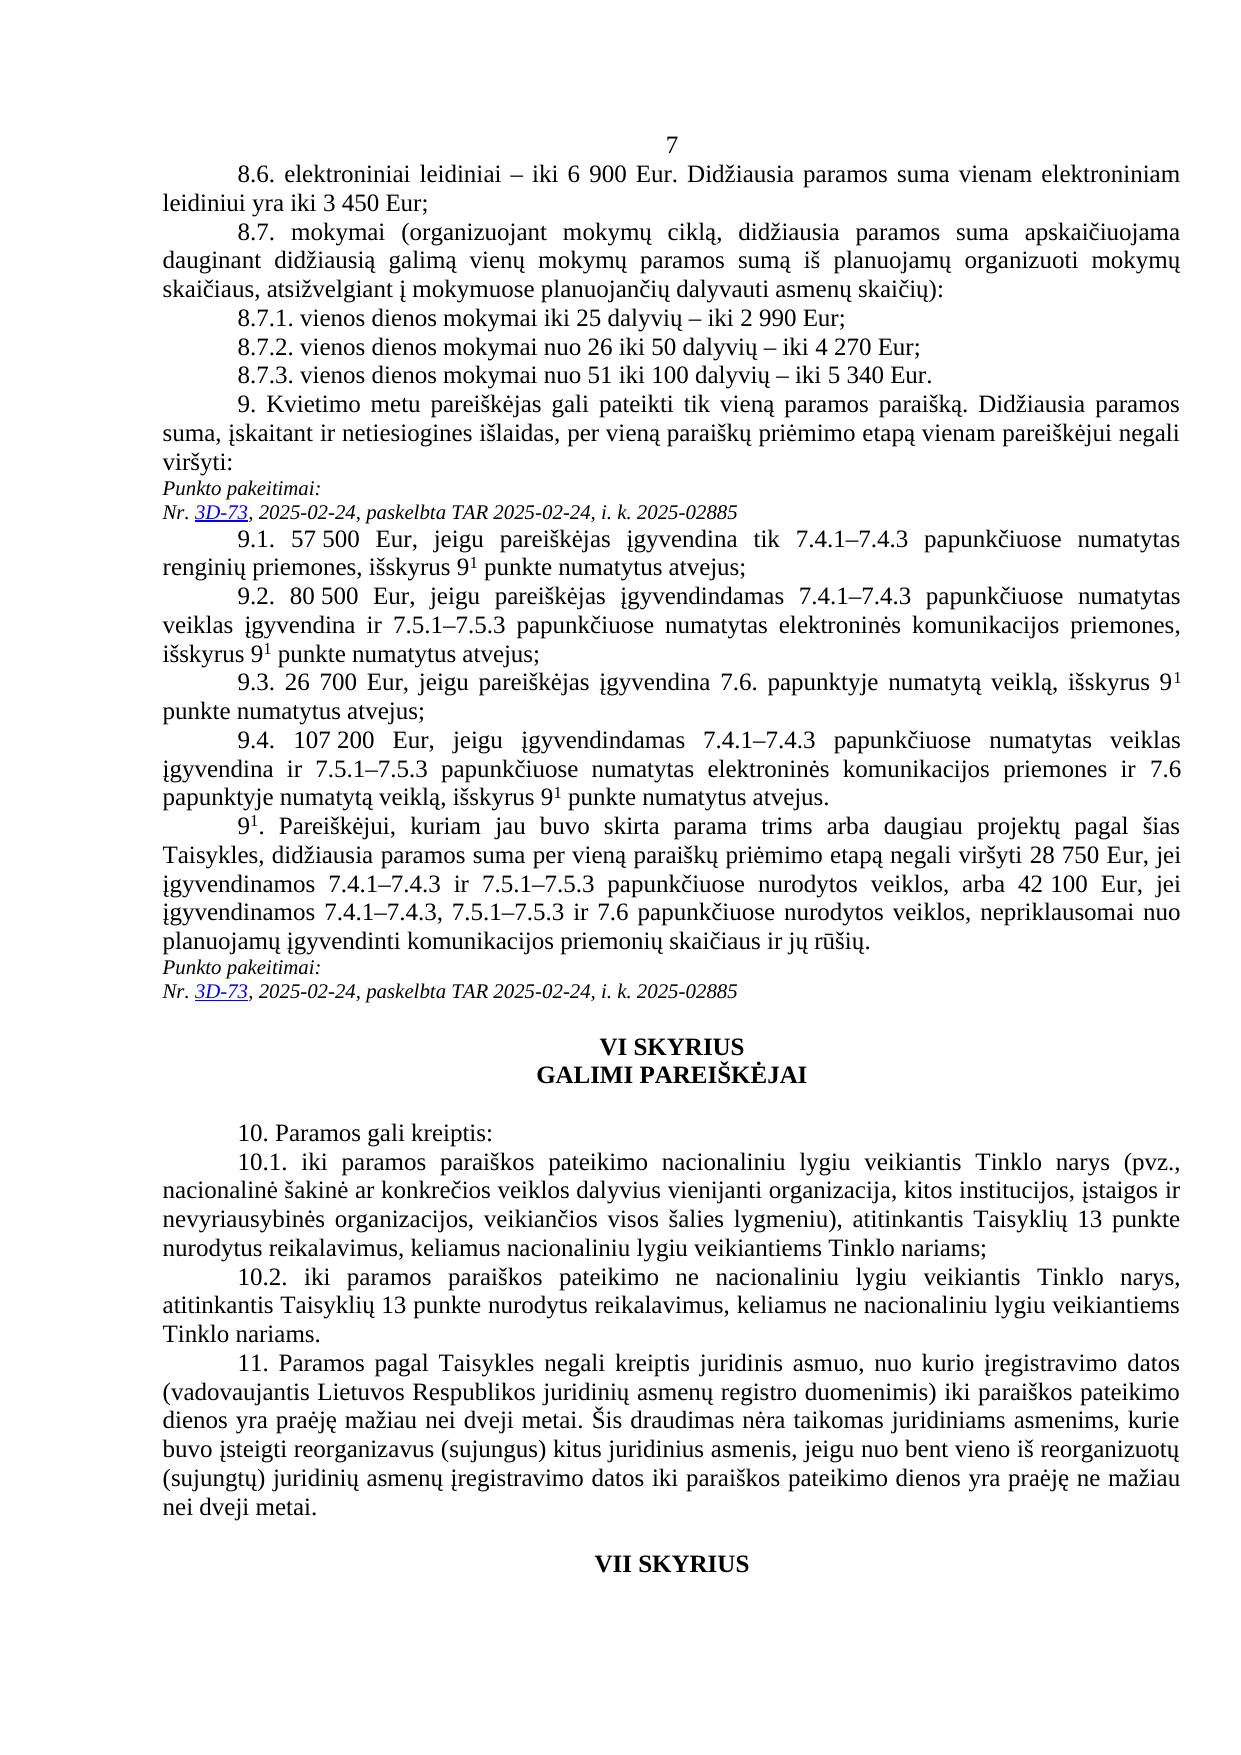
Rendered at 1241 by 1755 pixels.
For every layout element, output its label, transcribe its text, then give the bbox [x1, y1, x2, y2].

text VI SKYRIUS [162, 1032, 1181, 1061]
text Nr. 3D-73, 2025-02-24, paskelbta TAR 2025-02-24, i. k. 2025-02885 [162, 979, 1181, 1003]
text 9.4. 107 200 Eur, jeigu įgyvendindamas 7.4.1–7.4.3 papunkčiuose numatytas veiklas įgyvendina ir 7.5.1–7.5.3 papunkčiuose numatytas elektroninės komunikacijos priemones ir 7.6 papunktyje numatytą veiklą, išskyrus 91 punkte numatytus atvejus. [162, 725, 1181, 811]
text 9. Kvietimo metu pareiškėjas gali pateikti tik vieną paramos paraišką. Didžiausia paramos suma, įskaitant ir netiesiogines išlaidas, per vieną paraiškų priėmimo etapą vienam pareiškėjui negali viršyti: [162, 389, 1181, 476]
text 8.7.2. vienos dienos mokymai nuo 26 iki 50 dalyvių – iki 4 270 Eur; [162, 332, 1181, 361]
text Punkto pakeitimai: [162, 955, 1181, 979]
text 11. Paramos pagal Taisykles negali kreiptis juridinis asmuo, nuo kurio įregistravimo datos (vadovaujantis Lietuvos Respublikos juridinių asmenų registro duomenimis) iki paraiškos pateikimo dienos yra praėję mažiau nei dveji metai. Šis draudimas nėra taikomas juridiniams asmenims, kurie buvo įsteigti reorganizavus (sujungus) kitus juridinius asmenis, jeigu nuo bent vieno iš reorganizuotų (sujungtų) juridinių asmenų įregistravimo datos iki paraiškos pateikimo dienos yra praėję ne mažiau nei dveji metai. [162, 1348, 1181, 1521]
text 8.7. mokymai (organizuojant mokymų ciklą, didžiausia paramos suma apskaičiuojama dauginant didžiausią galimą vienų mokymų paramos sumą iš planuojamų organizuoti mokymų skaičiaus, atsižvelgiant į mokymuose planuojančių dalyvauti asmenų skaičių): [162, 217, 1181, 303]
text Nr. 3D-73, 2025-02-24, paskelbta TAR 2025-02-24, i. k. 2025-02885 [162, 500, 1181, 524]
text 9.3. 26 700 Eur, jeigu pareiškėjas įgyvendina 7.6. papunktyje numatytą veiklą, išskyrus 91 punkte numatytus atvejus; [162, 667, 1181, 725]
text 10.1. iki paramos paraiškos pateikimo nacionaliniu lygiu veikiantis Tinklo narys (pvz., nacionalinė šakinė ar konkrečios veiklos dalyvius vienijanti organizacija, kitos institucijos, įstaigos ir nevyriausybinės organizacijos, veikiančios visos šalies lygmeniu), atitinkantis Taisyklių 13 punkte nurodytus reikalavimus, keliamus nacionaliniu lygiu veikiantiems Tinklo nariams; [162, 1147, 1181, 1262]
text VII SKYRIUS [162, 1549, 1181, 1578]
text 10.2. iki paramos paraiškos pateikimo ne nacionaliniu lygiu veikiantis Tinklo narys, atitinkantis Taisyklių 13 punkte nurodytus reikalavimus, keliamus ne nacionaliniu lygiu veikiantiems Tinklo nariams. [162, 1262, 1181, 1348]
text 8.7.3. vienos dienos mokymai nuo 51 iki 100 dalyvių – iki 5 340 Eur. [162, 361, 1181, 389]
text Punkto pakeitimai: [162, 476, 1181, 500]
text 10. Paramos gali kreiptis: [162, 1118, 1181, 1147]
text 9.2. 80 500 Eur, jeigu pareiškėjas įgyvendindamas 7.4.1–7.4.3 papunkčiuose numatytas veiklas įgyvendina ir 7.5.1–7.5.3 papunkčiuose numatytas elektroninės komunikacijos priemones, išskyrus 91 punkte numatytus atvejus; [162, 581, 1181, 667]
text 91. Pareiškėjui, kuriam jau buvo skirta parama trims arba daugiau projektų pagal šias Taisykles, didžiausia paramos suma per vieną paraiškų priėmimo etapą negali viršyti 28 750 Eur, jei įgyvendinamos 7.4.1–7.4.3 ir 7.5.1–7.5.3 papunkčiuose nurodytos veiklos, arba 42 100 Eur, jei įgyvendinamos 7.4.1–7.4.3, 7.5.1–7.5.3 ir 7.6 papunkčiuose nurodytos veiklos, nepriklausomai nuo planuojamų įgyvendinti komunikacijos priemonių skaičiaus ir jų rūšių. [162, 811, 1181, 955]
text 9.1. 57 500 Eur, jeigu pareiškėjas įgyvendina tik 7.4.1–7.4.3 papunkčiuose numatytas renginių priemones, išskyrus 91 punkte numatytus atvejus; [162, 524, 1181, 581]
text 8.7.1. vienos dienos mokymai iki 25 dalyvių – iki 2 990 Eur; [162, 303, 1181, 332]
text GALIMI PAREIŠKĖJAI [162, 1061, 1181, 1089]
text 8.6. elektroniniai leidiniai – iki 6 900 Eur. Didžiausia paramos suma vienam elektroniniam leidiniui yra iki 3 450 Eur; [162, 159, 1181, 217]
